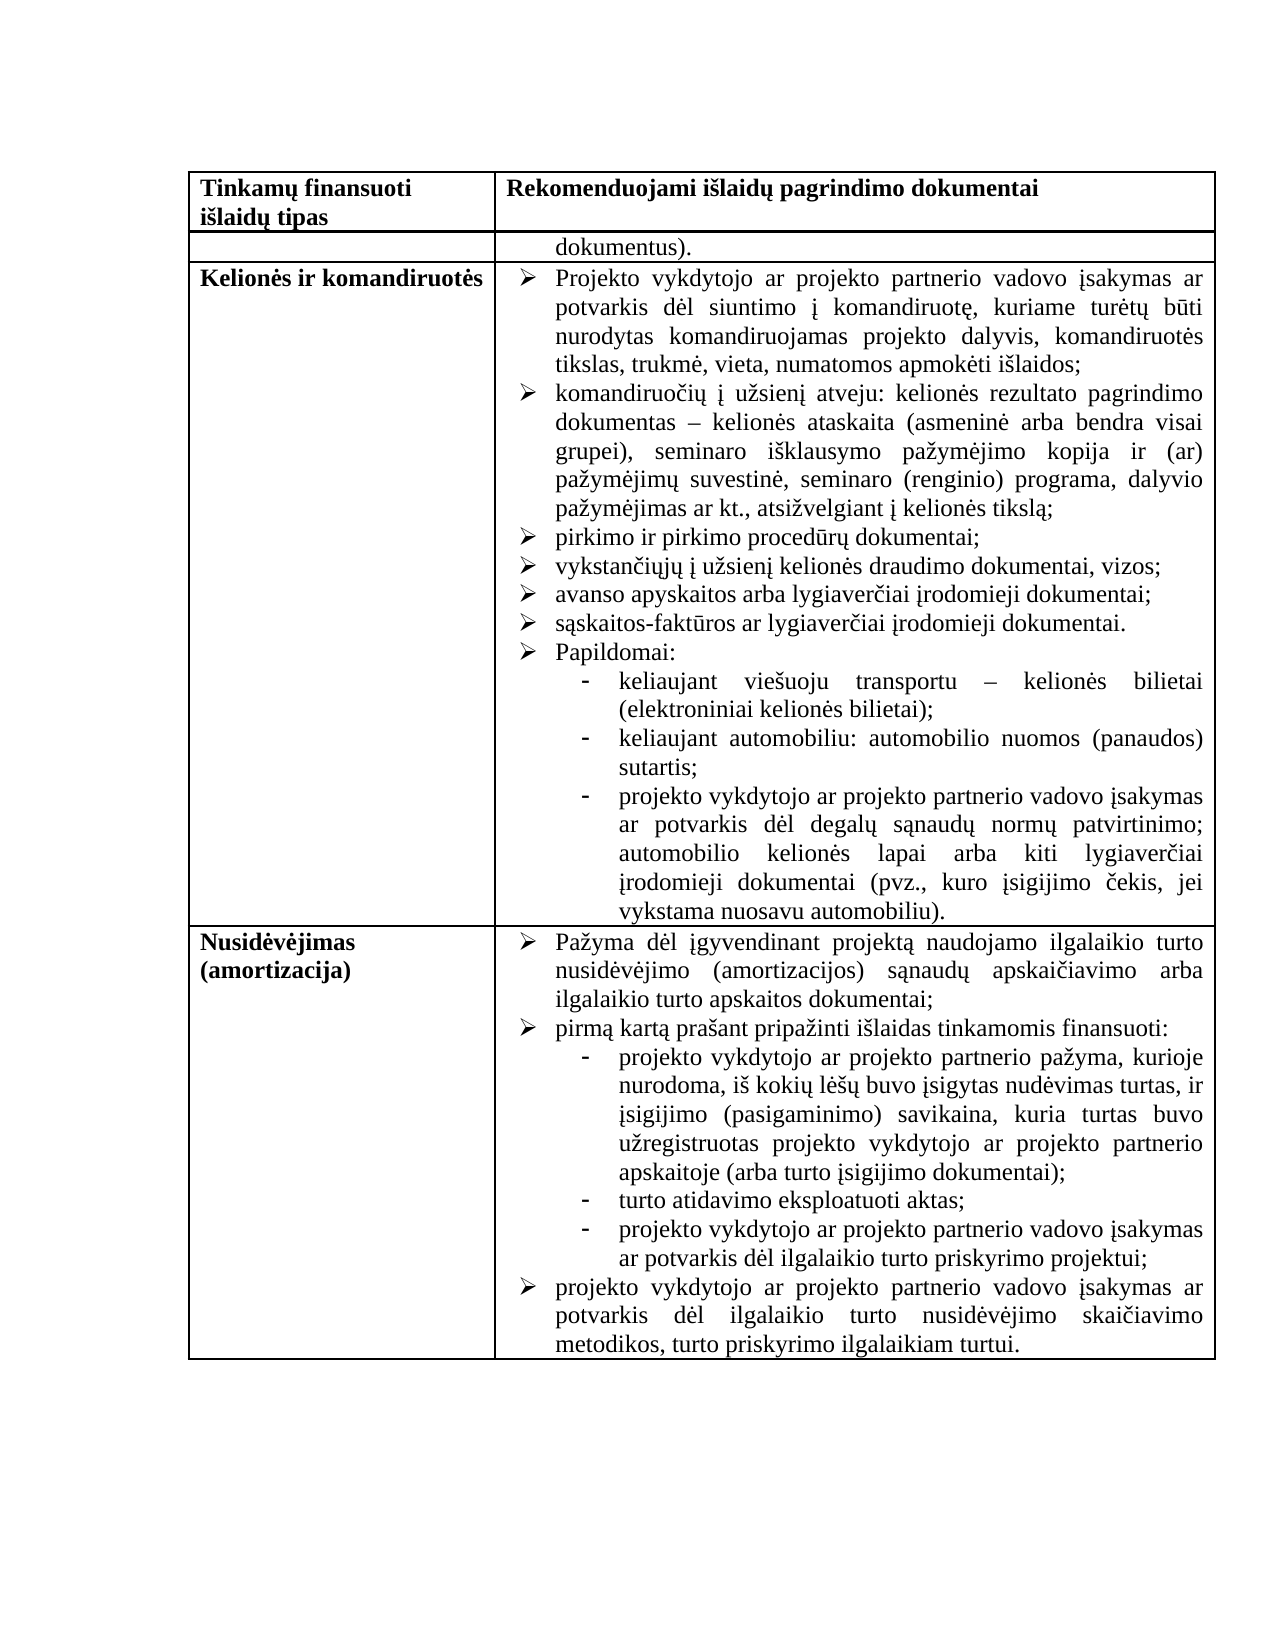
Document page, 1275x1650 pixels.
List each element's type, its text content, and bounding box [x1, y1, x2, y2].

table_cell [190, 233, 494, 261]
table_cell  Pažyma dėl įgyvendinant projektą naudojamo ilgalaikio turto nusidėvėjimo (amortizacijos) sąnaudų apskaičiavimo arba ilgalaikio turto apskaitos dokumentai;  pirmą kartą prašant pripažinti išlaidas tinkamomis finansuoti:  projekto vykdytojo ar projekto partnerio pažyma, kurioje nurodoma, iš kokių lėšų buvo įsigytas nudėvimas turtas, ir įsigijimo (pasigaminimo) savikaina, kuria turtas buvo užregistruotas projekto vykdytojo ar projekto partnerio apskaitoje (arba turto įsigijimo dokumentai);  turto atidavimo eksploatuoti aktas;  projekto vykdytojo ar projekto partnerio vadovo įsakymas ar potvarkis dėl ilgalaikio turto priskyrimo projektui;  projekto vykdytojo ar projekto partnerio vadovo įsakymas ar potvarkis dėl ilgalaikio turto nusidėvėjimo skaičiavimo metodikos, turto priskyrimo ilgalaikiam turtui. [496, 927, 1214, 1358]
table_cell Nusidėvėjimas (amortizacija) [190, 927, 494, 1358]
table_cell  Projekto vykdytojo ar projekto partnerio vadovo įsakymas ar potvarkis dėl siuntimo į komandiruotę, kuriame turėtų būti nurodytas komandiruojamas projekto dalyvis, komandiruotės tikslas, trukmė, vieta, numatomos apmokėti išlaidos;  komandiruočių į užsienį atveju: kelionės rezultato pagrindimo dokumentas – kelionės ataskaita (asmeninė arba bendra visai grupei), seminaro išklausymo pažymėjimo kopija ir (ar) pažymėjimų suvestinė, seminaro (renginio) programa, dalyvio pažymėjimas ar kt., atsižvelgiant į kelionės tikslą;  pirkimo ir pirkimo procedūrų dokumentai;  vykstančiųjų į užsienį kelionės draudimo dokumentai, vizos;  avanso apyskaitos arba lygiaverčiai įrodomieji dokumentai;  sąskaitos-faktūros ar lygiaverčiai įrodomieji dokumentai.  Papildomai:  keliaujant viešuoju transportu – kelionės bilietai (elektroniniai kelionės bilietai);  keliaujant automobiliu: automobilio nuomos (panaudos) sutartis;  projekto vykdytojo ar projekto partnerio vadovo įsakymas ar potvarkis dėl degalų sąnaudų normų patvirtinimo; automobilio kelionės lapai arba kiti lygiaverčiai įrodomieji dokumentai (pvz., kuro įsigijimo čekis, jei vykstama nuosavu automobiliu). [496, 263, 1214, 924]
table_cell dokumentus). [496, 233, 1214, 261]
table_header Rekomenduojami išlaidų pagrindimo dokumentai [496, 173, 1214, 230]
table_cell Kelionės ir komandiruotės [190, 263, 494, 924]
table_header Tinkamų finansuoti išlaidų tipas [190, 173, 494, 230]
